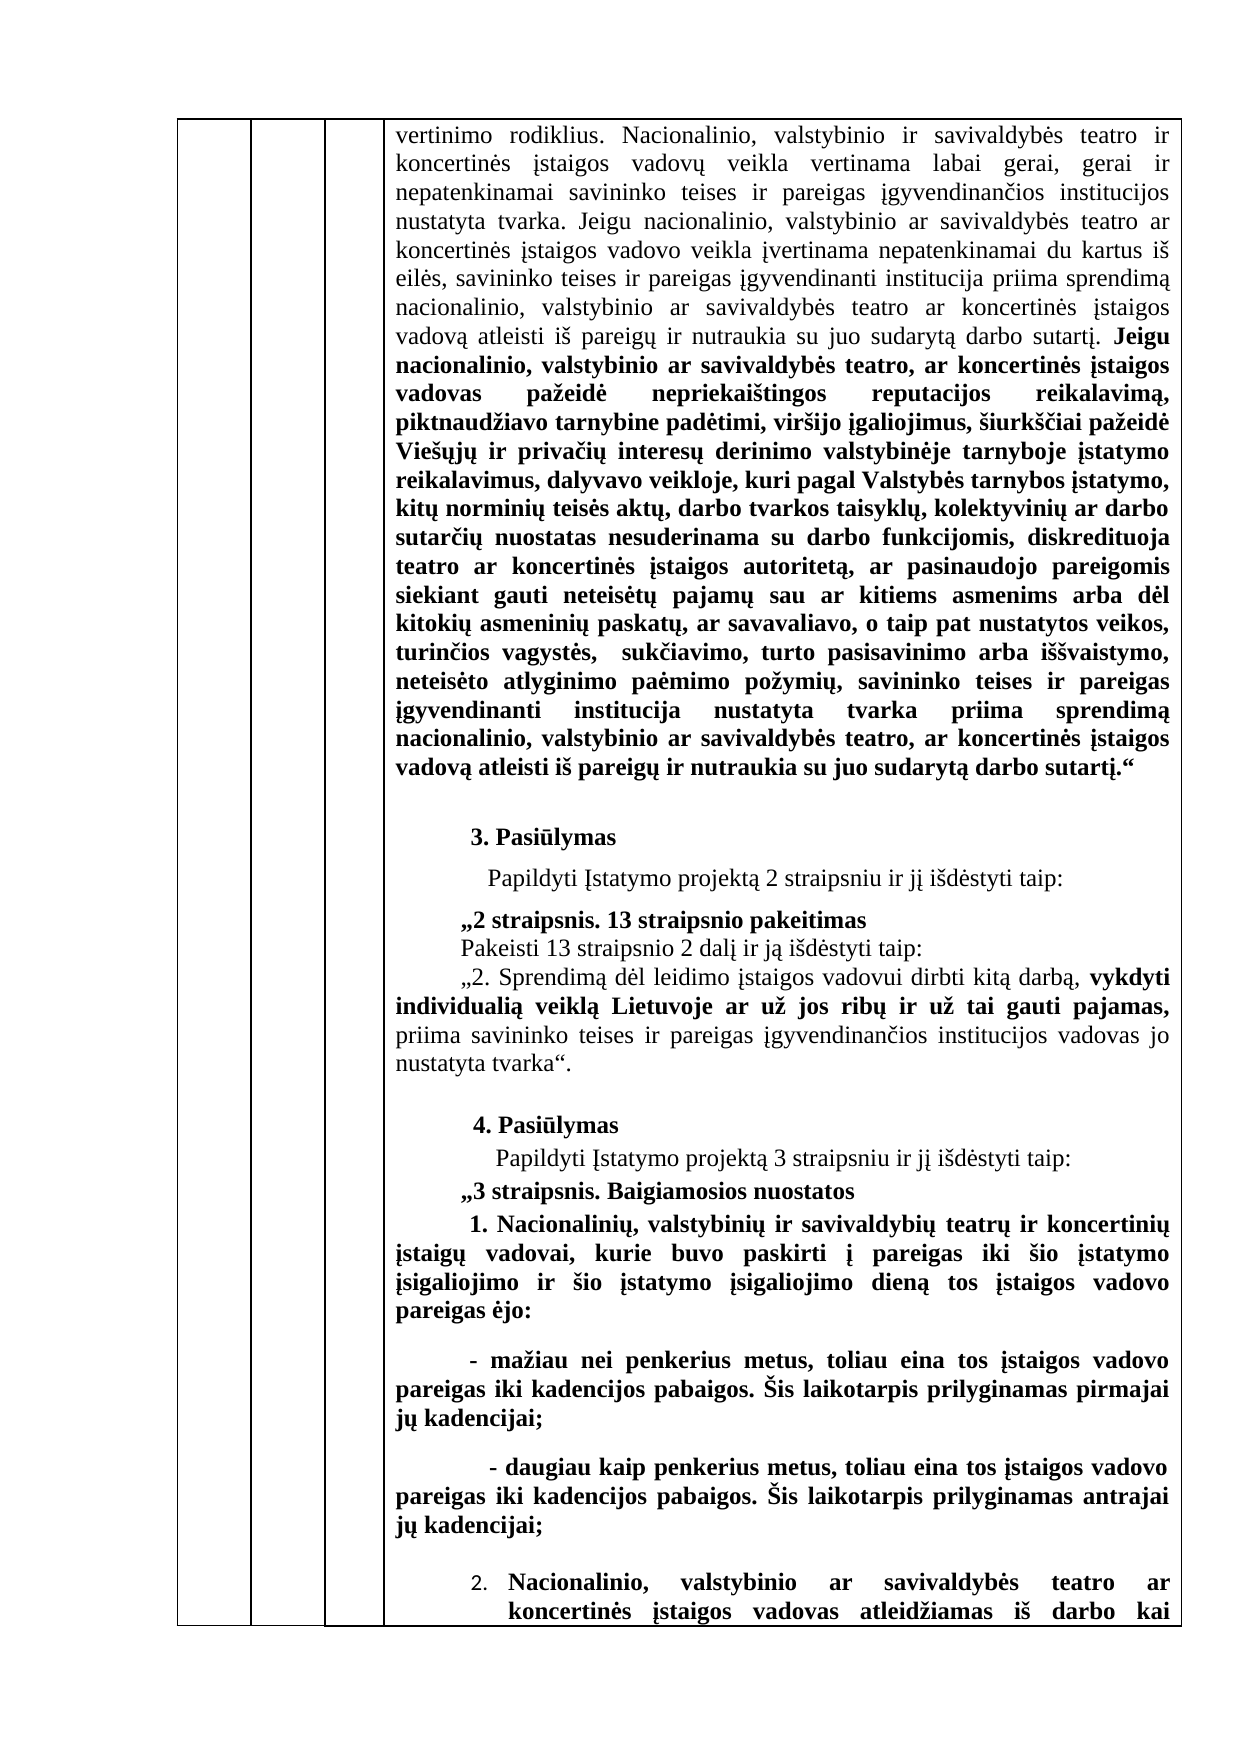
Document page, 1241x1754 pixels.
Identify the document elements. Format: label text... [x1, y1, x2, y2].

table_cell vertinimo rodiklius. Nacionalinio, valstybinio ir savivaldybės teatro ir koncertinės įstaigos vadovų veikla vertinama labai gerai, gerai ir nepatenkinamai savininko teises ir pareigas įgyvendinančios institucijos nustatyta tvarka. Jeigu nacionalinio, valstybinio ar savivaldybės teatro ar koncertinės įstaigos vadovo veikla įvertinama nepatenkinamai du kartus iš eilės, savininko teises ir pareigas įgyvendinanti institucija priima sprendimą nacionalinio, valstybinio ar savivaldybės teatro ar koncertinės įstaigos vadovą atleisti iš pareigų ir nutraukia su juo sudarytą darbo sutartį. Jeigu nacionalinio, valstybinio ar savivaldybės teatro, ar koncertinės įstaigos vadovas pažeidė nepriekaištingos reputacijos reikalavimą, piktnaudžiavo tarnybine padėtimi, viršijo įgaliojimus, šiurkščiai pažeidė Viešųjų ir privačių interesų derinimo valstybinėje tarnyboje įstatymo reikalavimus, dalyvavo veikloje, kuri pagal Valstybės tarnybos įstatymo, kitų norminių teisės aktų, darbo tvarkos taisyklų, kolektyvinių ar darbo sutarčių nuostatas nesuderinama su darbo funkcijomis, diskredituoja teatro ar koncertinės įstaigos autoritetą, ar pasinaudojo pareigomis siekiant gauti neteisėtų pajamų sau ar kitiems asmenims arba dėl kitokių asmeninių paskatų, ar savavaliavo, o taip pat nustatytos veikos, turinčios vagystės, sukčiavimo, turto pasisavinimo arba iššvaistymo, neteisėto atlyginimo paėmimo požymių, savininko teises ir pareigas įgyvendinanti institucija nustatyta tvarka priima sprendimą nacionalinio, valstybinio ar savivaldybės teatro, ar koncertinės įstaigos vadovą atleisti iš pareigų ir nutraukia su juo sudarytą darbo sutartį.“ 3. Pasiūlymas Papildyti Įstatymo projektą 2 straipsniu ir jį išdėstyti taip: „2 straipsnis. 13 straipsnio pakeitimas Pakeisti 13 straipsnio 2 dalį ir ją išdėstyti taip: „2. Sprendimą dėl leidimo įstaigos vadovui dirbti kitą darbą, vykdyti individualią veiklą Lietuvoje ar už jos ribų ir už tai gauti pajamas, priima savininko teises ir pareigas įgyvendinančios institucijos vadovas jo nustatyta tvarka“. 4. Pasiūlymas Papildyti Įstatymo projektą 3 straipsniu ir jį išdėstyti taip: „3 straipsnis. Baigiamosios nuostatos 1. Nacionalinių, valstybinių ir savivaldybių teatrų ir koncertinių įstaigų vadovai, kurie buvo paskirti į pareigas iki šio įstatymo įsigaliojimo ir šio įstatymo įsigaliojimo dieną tos įstaigos vadovo pareigas ėjo: - mažiau nei penkerius metus, toliau eina tos įstaigos vadovo pareigas iki kadencijos pabaigos. Šis laikotarpis prilyginamas pirmajai jų kadencijai; - daugiau kaip penkerius metus, toliau eina tos įstaigos vadovo pareigas iki kadencijos pabaigos. Šis laikotarpis prilyginamas antrajai jų kadencijai; Nacionalinio, valstybinio ar savivaldybės teatro ar koncertinės įstaigos vadovas atleidžiamas iš darbo kai [385, 120, 1181, 1625]
table_cell [326, 120, 383, 1625]
table_cell [178, 120, 250, 1625]
table_cell [252, 120, 324, 1625]
